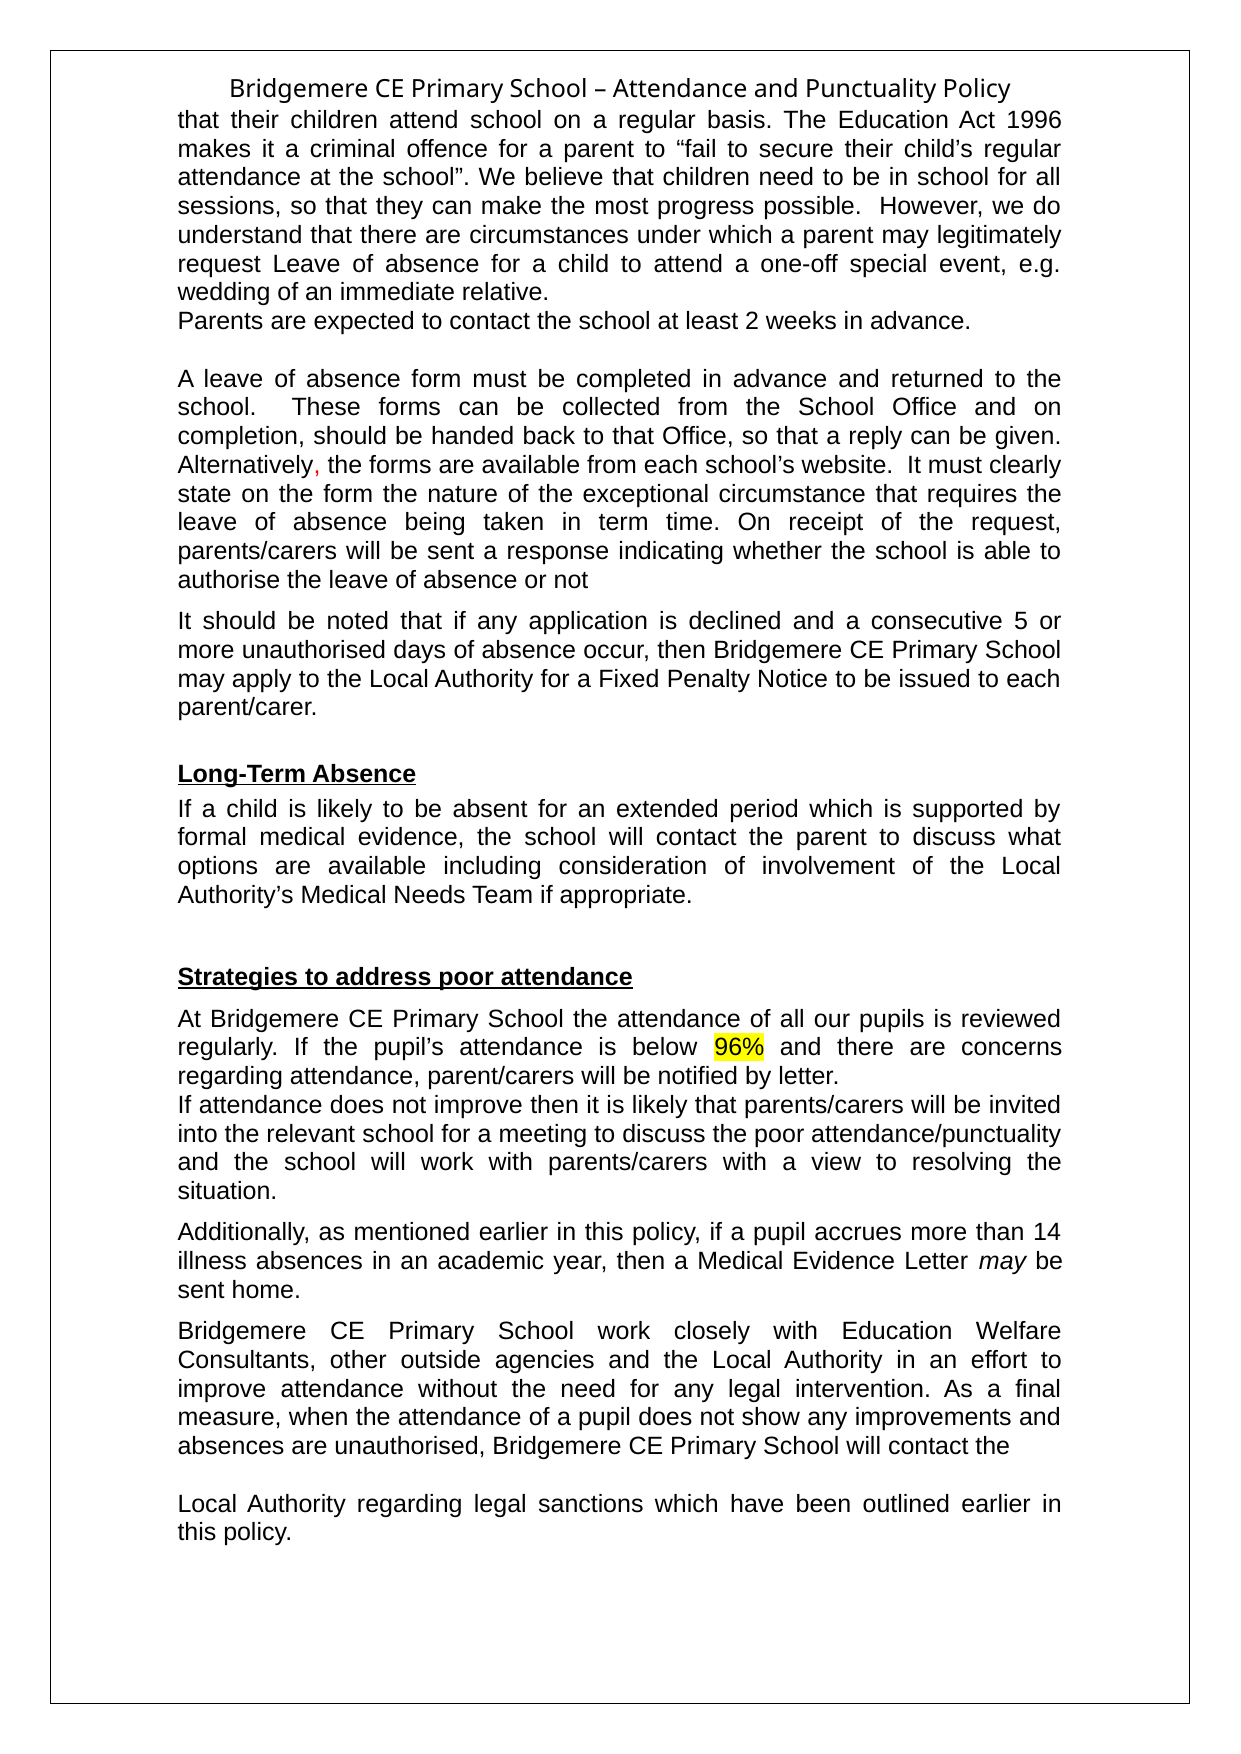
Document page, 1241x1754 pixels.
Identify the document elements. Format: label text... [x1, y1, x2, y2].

text Parents are expected to contact the school at least 2 weeks in advance. [177, 306, 1063, 335]
text Additionally, as mentioned earlier in this policy, if a pupil accrues more than 14 illness absences in an academic year, then a Medical Evidence Letter may be sent home. [177, 1217, 1063, 1304]
text It should be noted that if any application is declined and a consecutive 5 or more unauthorised days of absence occur, then Bridgemere CE Primary School may apply to the Local Authority for a Fixed Penalty Notice to be issued to each parent/carer. [177, 606, 1063, 721]
text that their children attend school on a regular basis. The Education Act 1996 makes it a criminal offence for a parent to “fail to secure their child’s regular attendance at the school”. We believe that children need to be in school for all sessions, so that they can make the most progress possible. However, we do understand that there are circumstances under which a parent may legitimately request Leave of absence for a child to attend a one-off special event, e.g. wedding of an immediate relative. [177, 105, 1063, 306]
text Local Authority regarding legal sanctions which have been outlined earlier in this policy. [177, 1489, 1063, 1546]
text If a child is likely to be absent for an extended period which is supported by formal medical evidence, the school will contact the parent to discuss what options are available including consideration of involvement of the Local Authority’s Medical Needs Team if appropriate. [177, 794, 1063, 909]
text Bridgemere CE Primary School work closely with Education Welfare Consultants, other outside agencies and the Local Authority in an effort to improve attendance without the need for any legal intervention. As a final measure, when the attendance of a pupil does not show any improvements and absences are unauthorised, Bridgemere CE Primary School will contact the [177, 1316, 1063, 1460]
text Long-Term Absence [177, 759, 1063, 787]
text Strategies to address poor attendance [177, 962, 1063, 991]
text A leave of absence form must be completed in advance and returned to the school. These forms can be collected from the School Office and on completion, should be handed back to that Office, so that a reply can be given. Alternatively, the forms are available from each school’s website. It must clearly state on the form the nature of the exceptional circumstance that requires the leave of absence being taken in term time. On receipt of the request, parents/carers will be sent a response indicating whether the school is able to authorise the leave of absence or not [177, 364, 1063, 594]
text If attendance does not improve then it is likely that parents/carers will be invited into the relevant school for a meeting to discuss the poor attendance/punctuality and the school will work with parents/carers with a view to resolving the situation. [177, 1090, 1063, 1205]
text At Bridgemere CE Primary School the attendance of all our pupils is reviewed regularly. If the pupil’s attendance is below 96% and there are concerns regarding attendance, parent/carers will be notified by letter. [177, 1004, 1063, 1090]
